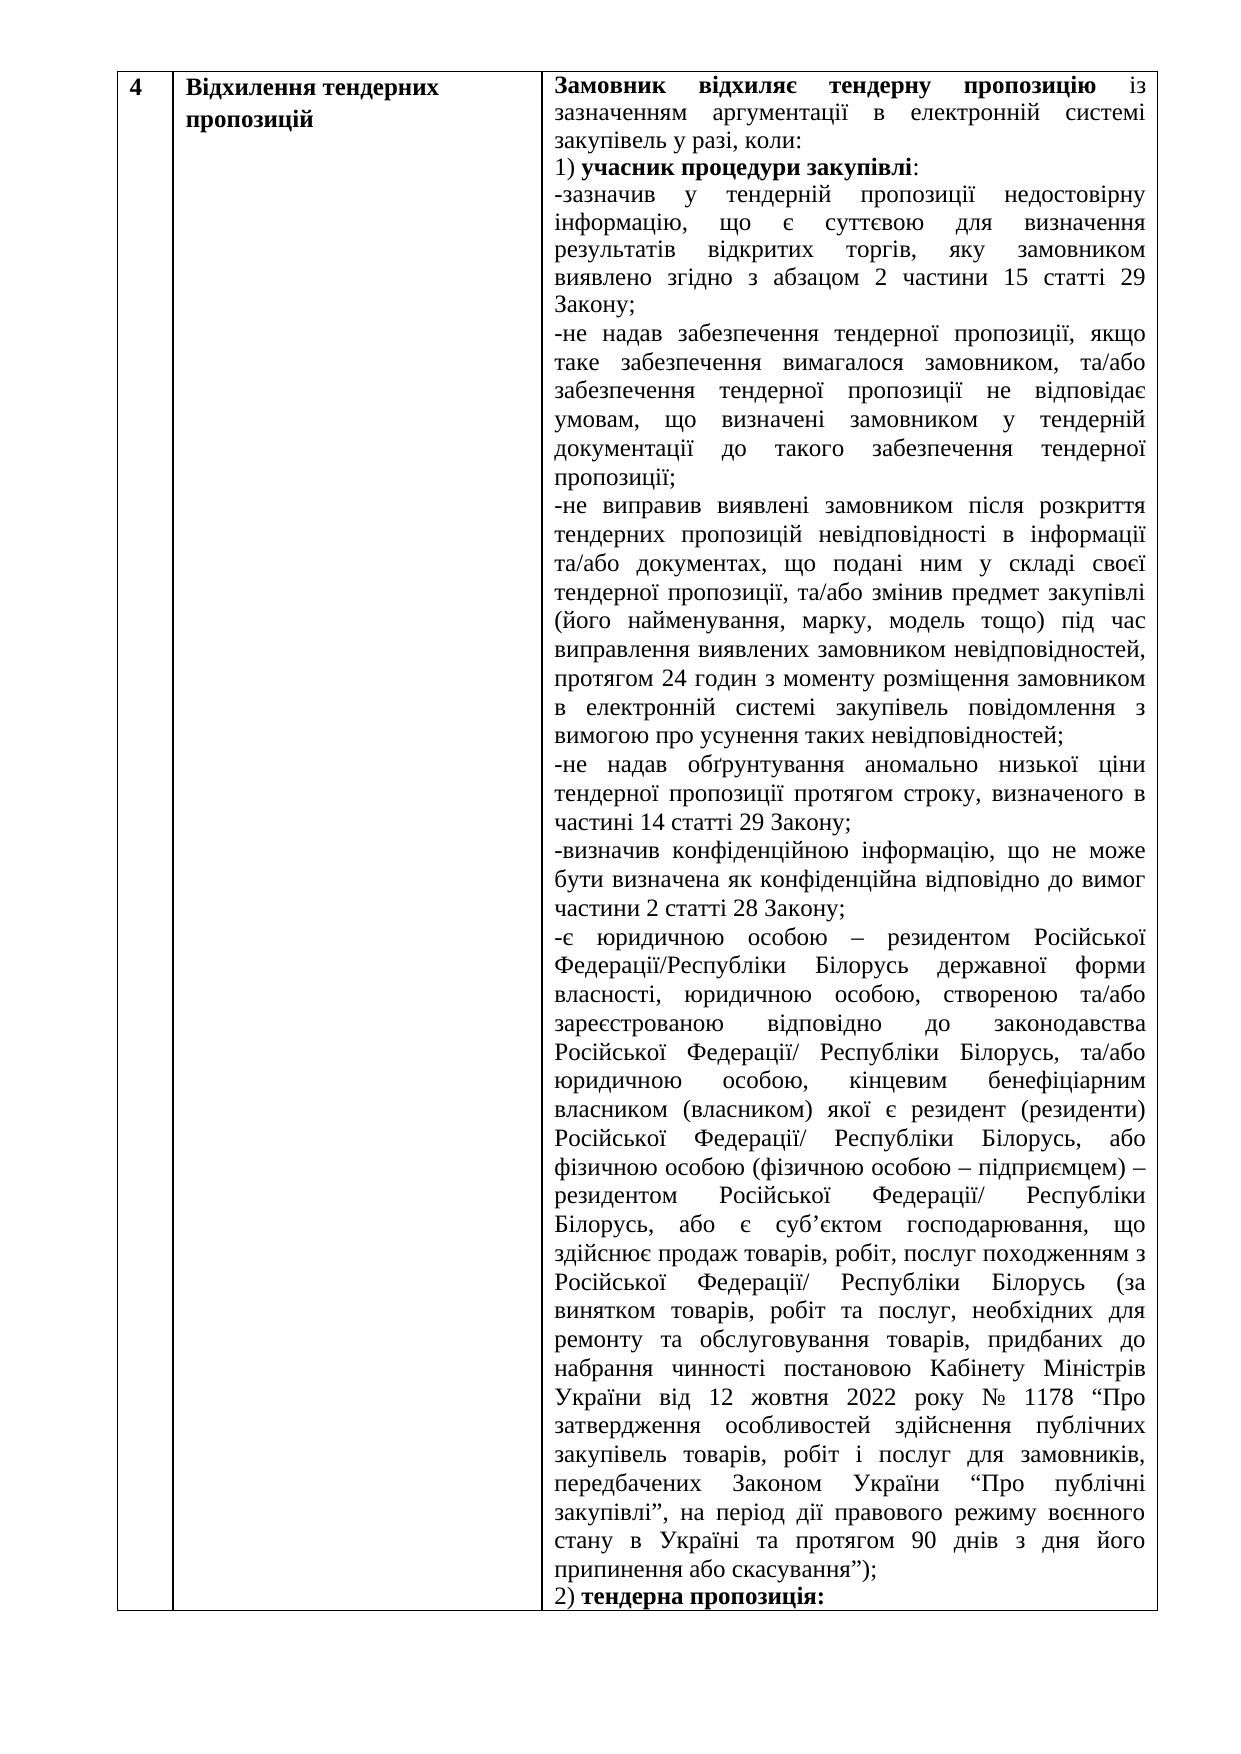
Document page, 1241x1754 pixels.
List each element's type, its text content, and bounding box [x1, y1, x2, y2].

table_cell Відхилення тендерних пропозицій [174, 72, 541, 1610]
table_cell 4 [118, 72, 172, 1610]
table_cell Замовник відхиляє тендерну пропозицію із зазначенням аргументації в електронній системі закупівель у разі, коли: 1) учасник процедури закупівлі: -зазначив у тендерній пропозиції недостовірну інформацію, що є суттєвою для визначення результатів відкритих торгів, яку замовником виявлено згідно з абзацом 2 частини 15 статті 29 Закону; -не надав забезпечення тендерної пропозиції, якщо таке забезпечення вимагалося замовником, та/або забезпечення тендерної пропозиції не відповідає умовам, що визначені замовником у тендерній документації до такого забезпечення тендерної пропозиції; -не виправив виявлені замовником після розкриття тендерних пропозицій невідповідності в інформації та/або документах, що подані ним у складі своєї тендерної пропозиції, та/або змінив предмет закупівлі (його найменування, марку, модель тощо) під час виправлення виявлених замовником невідповідностей, протягом 24 годин з моменту розміщення замовником в електронній системі закупівель повідомлення з вимогою про усунення таких невідповідностей; -не надав обґрунтування аномально низької ціни тендерної пропозиції протягом строку, визначеного в частині 14 статті 29 Закону; -визначив конфіденційною інформацію, що не може бути визначена як конфіденційна відповідно до вимог частини 2 статті 28 Закону; -є юридичною особою – резидентом Російської Федерації/Республіки Білорусь державної форми власності, юридичною особою, створеною та/або зареєстрованою відповідно до законодавства Російської Федерації/ Республіки Білорусь, та/або юридичною особою, кінцевим бенефіціарним власником (власником) якої є резидент (резиденти) Російської Федерації/ Республіки Білорусь, або фізичною особою (фізичною особою – підприємцем) – резидентом Російської Федерації/ Республіки Білорусь, або є суб’єктом господарювання, що здійснює продаж товарів, робіт, послуг походженням з Російської Федерації/ Республіки Білорусь (за винятком товарів, робіт та послуг, необхідних для ремонту та обслуговування товарів, придбаних до набрання чинності постановою Кабінету Міністрів України від 12 жовтня 2022 року № 1178 “Про затвердження особливостей здійснення публічних закупівель товарів, робіт і послуг для замовників, передбачених Законом України “Про публічні закупівлі”, на період дії правового режиму воєнного стану в Україні та протягом 90 днів з дня його припинення або скасування”); 2) тендерна пропозиція: [543, 72, 1157, 1610]
